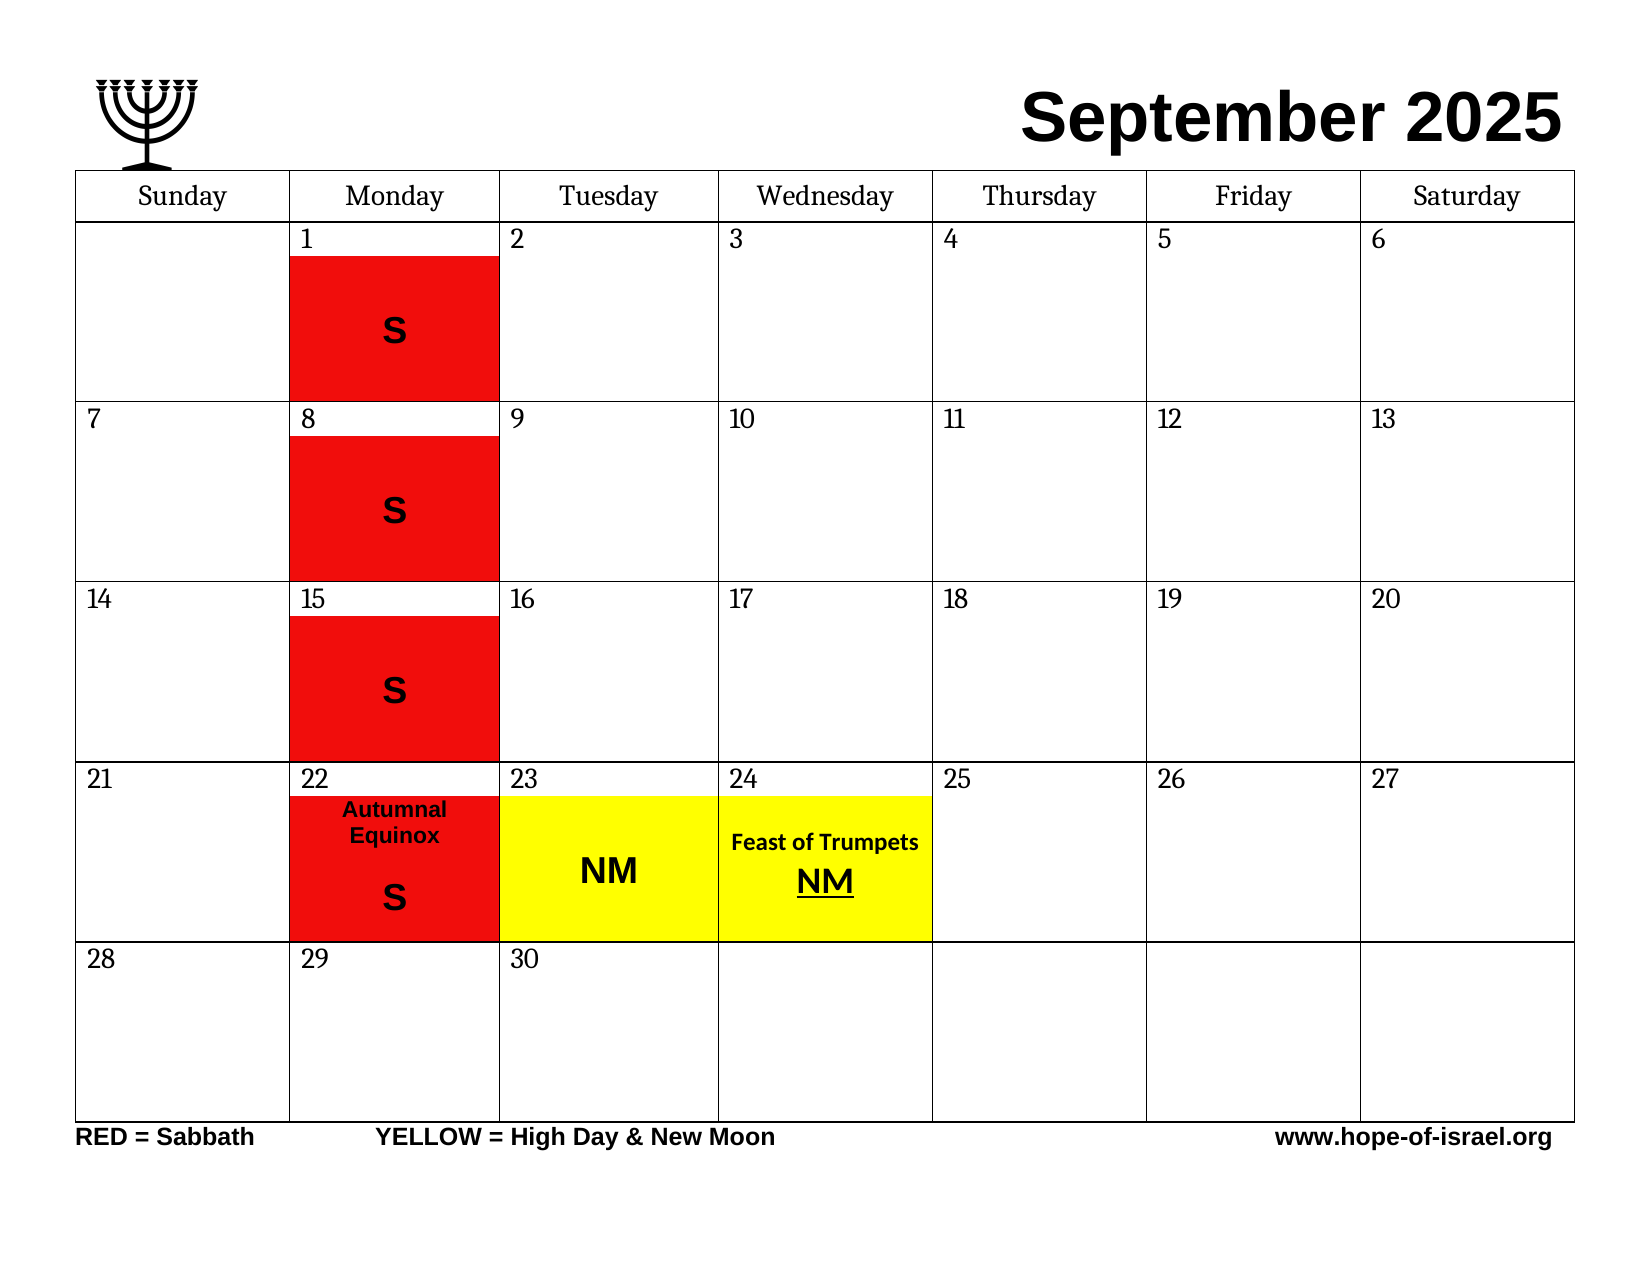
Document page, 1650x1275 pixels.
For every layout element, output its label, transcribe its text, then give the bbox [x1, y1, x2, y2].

table_cell [933, 796, 1146, 941]
table_cell 24 [719, 763, 932, 796]
table_cell [76, 796, 289, 941]
table_cell S [290, 256, 499, 401]
table_cell [1361, 976, 1574, 1121]
table_cell NM [500, 796, 718, 941]
table_cell [719, 256, 932, 401]
table_cell [500, 436, 718, 581]
table_cell [1147, 436, 1360, 581]
table_cell [933, 256, 1146, 401]
table_cell Wednesday [719, 171, 932, 221]
table_cell 30 [500, 943, 718, 976]
table_cell [933, 943, 1146, 976]
table_cell 23 [500, 763, 718, 796]
table_cell [1147, 943, 1360, 976]
table_cell 4 [933, 223, 1146, 256]
table_cell [719, 436, 932, 581]
table_cell S [290, 436, 499, 581]
table_cell 10 [719, 402, 932, 436]
table_cell [719, 616, 932, 761]
table_cell [76, 976, 289, 1121]
table_cell 18 [933, 582, 1146, 616]
table_cell 16 [500, 582, 718, 616]
table_cell Tuesday [500, 171, 718, 221]
table_cell 25 [933, 763, 1146, 796]
table_cell [933, 976, 1146, 1121]
table_cell 15 [290, 582, 499, 616]
table_cell 6 [1361, 223, 1574, 256]
table_cell [933, 616, 1146, 761]
table_cell [719, 976, 932, 1121]
table_cell [1361, 256, 1574, 401]
table_cell 17 [719, 582, 932, 616]
table_cell [1361, 943, 1574, 976]
table_cell [76, 256, 289, 401]
table_cell 26 [1147, 763, 1360, 796]
table_cell Saturday [1361, 171, 1574, 221]
table_cell 1 [290, 223, 499, 256]
table_cell 5 [1147, 223, 1360, 256]
table_cell [1361, 616, 1574, 761]
table_cell [76, 436, 289, 581]
table_cell 14 [76, 582, 289, 616]
table_cell [1147, 616, 1360, 761]
table_cell 11 [933, 402, 1146, 436]
table_cell [290, 976, 499, 1121]
table_cell 19 [1147, 582, 1360, 616]
table_cell [1147, 256, 1360, 401]
table_cell [1147, 796, 1360, 941]
table_cell 20 [1361, 582, 1574, 616]
table_cell [1361, 796, 1574, 941]
table_header September 2025 [499, 75, 1574, 170]
picture [95, 79, 199, 172]
table_cell Feast of Trumpets NM [719, 796, 932, 941]
table_cell 28 [76, 943, 289, 976]
table_cell 8 [290, 402, 499, 436]
table_cell 22 [290, 763, 499, 796]
table_cell Monday [290, 171, 499, 221]
table_cell [719, 943, 932, 976]
table_cell 12 [1147, 402, 1360, 436]
table_cell 13 [1361, 402, 1574, 436]
text RED = Sabbath YELLOW = High Day & New Moon www.hope-of-israel.org [75, 1123, 1575, 1151]
table_cell Sunday [76, 171, 289, 221]
table_cell [1147, 976, 1360, 1121]
table_cell 21 [76, 763, 289, 796]
table_cell [500, 976, 718, 1121]
table_cell [933, 436, 1146, 581]
table_cell 29 [290, 943, 499, 976]
table_cell [500, 616, 718, 761]
table_cell [1361, 436, 1574, 581]
table_cell 3 [719, 223, 932, 256]
table_cell Autumnal Equinox S [290, 796, 499, 941]
table_cell [500, 256, 718, 401]
table_cell 9 [500, 402, 718, 436]
table_cell Friday [1147, 171, 1360, 221]
table_cell [76, 223, 289, 256]
table_cell 7 [76, 402, 289, 436]
table_header [76, 75, 499, 170]
table_cell 27 [1361, 763, 1574, 796]
table_cell Thursday [933, 171, 1146, 221]
table_cell 2 [500, 223, 718, 256]
table_cell S [290, 616, 499, 761]
table_cell [76, 616, 289, 761]
